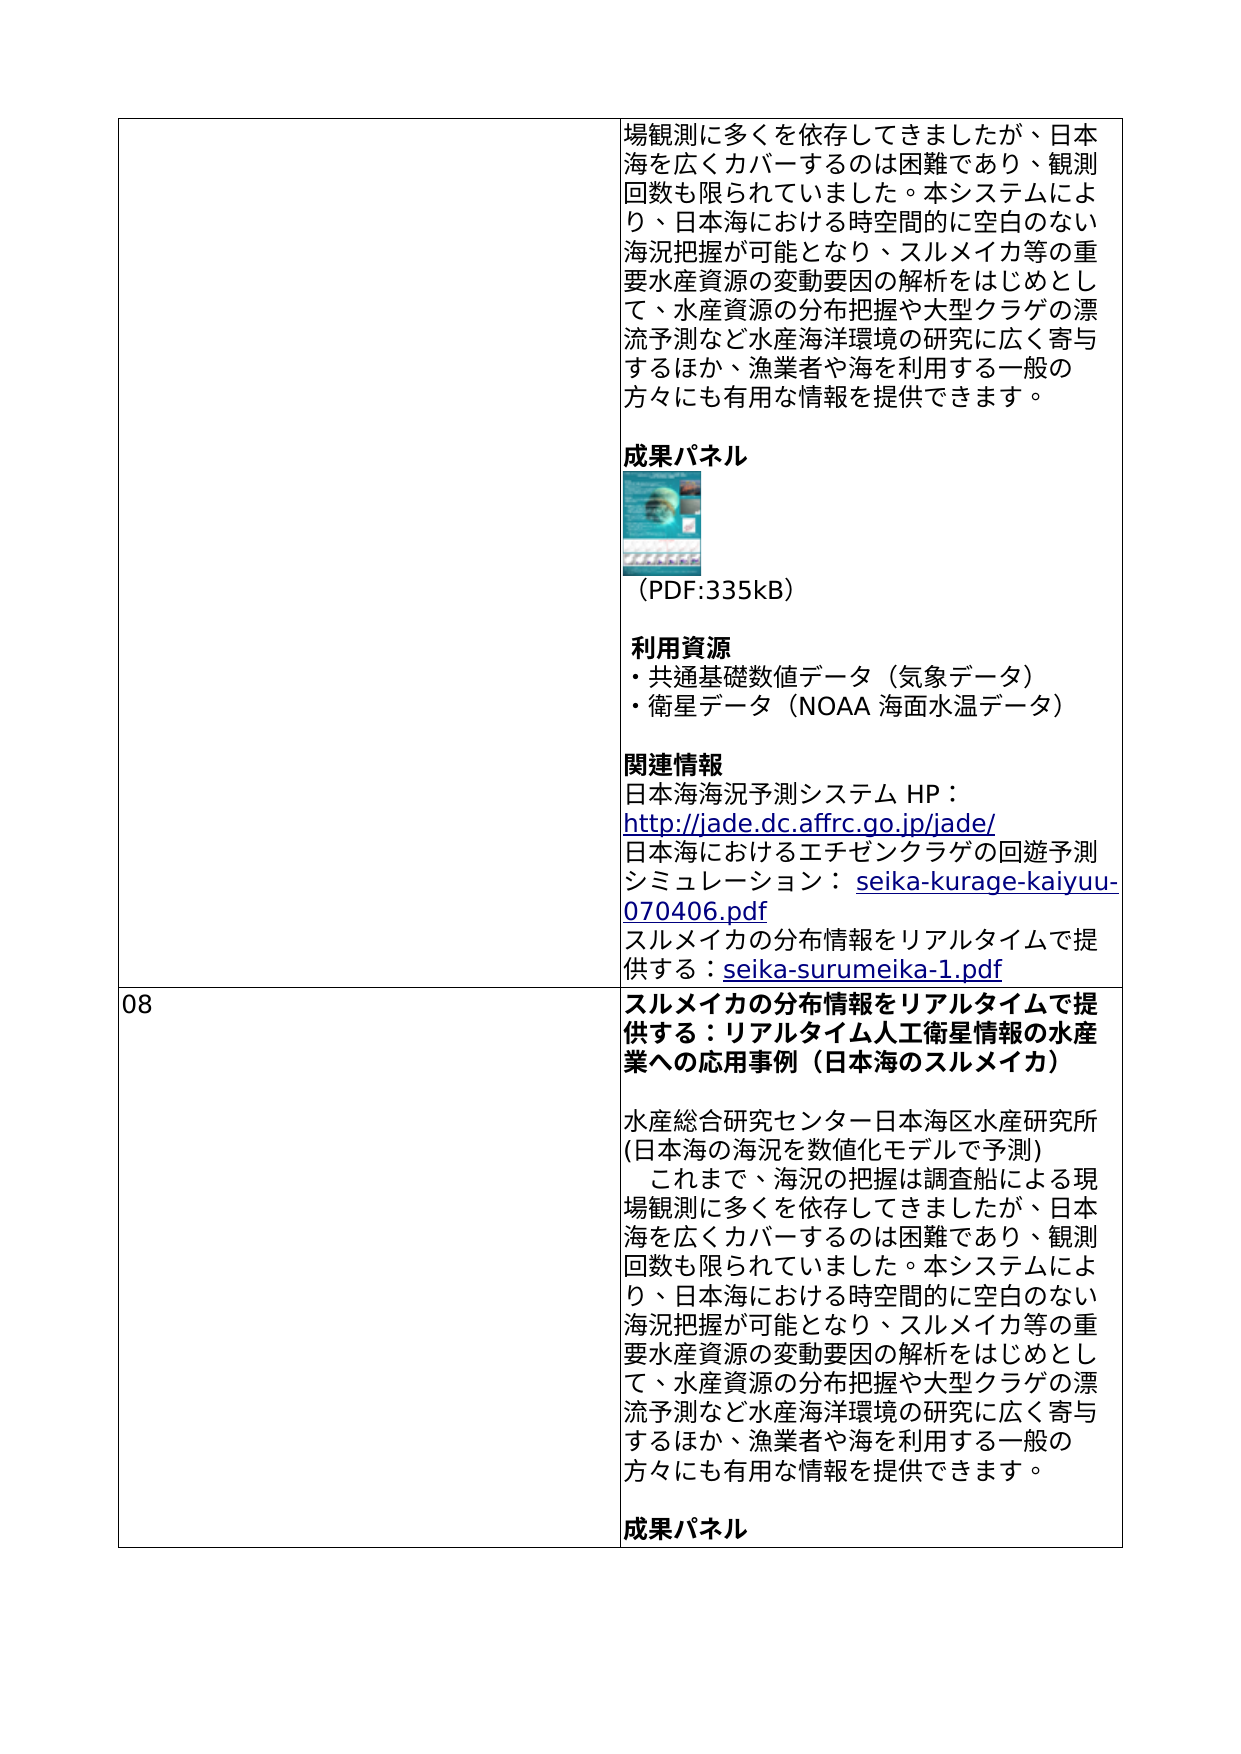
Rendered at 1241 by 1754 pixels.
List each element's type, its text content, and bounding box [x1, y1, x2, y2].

table_cell 場観測に多くを依存してきましたが、日本海を広くカバーするのは困難であり、観測回数も限られていました。本システムにより、日本海における時空間的に空白のない海況把握が可能となり、スルメイカ等の重要水産資源の変動要因の解析をはじめとして、水産資源の分布把握や大型クラゲの漂流予測など水産海洋環境の研究に広く寄与するほか、漁業者や海を利用する一般の方々にも有用な情報を提供できます。 成果パネル （PDF:335kB） 利用資源 ・共通基礎数値データ（気象データ） ・衛星データ（NOAA 海面水温データ） 関連情報 日本海海況予測システム HP： http://jade.dc.affrc.go.jp/jade/ 日本海におけるエチゼンクラゲの回遊予測シミュレーション： seika-kurage-kaiyuu-070406.pdf スルメイカの分布情報をリアルタイムで提供する：seika-surumeika-1.pdf [621, 119, 1122, 987]
table_cell スルメイカの分布情報をリアルタイムで提供する：リアルタイム人工衛星情報の水産業への応用事例（日本海のスルメイカ） 水産総合研究センター日本海区水産研究所 (日本海の海況を数値化モデルで予測) これまで、海況の把握は調査船による現場観測に多くを依存してきましたが、日本海を広くカバーするのは困難であり、観測回数も限られていました。本システムにより、日本海における時空間的に空白のない海況把握が可能となり、スルメイカ等の重要水産資源の変動要因の解析をはじめとして、水産資源の分布把握や大型クラゲの漂流予測など水産海洋環境の研究に広く寄与するほか、漁業者や海を利用する一般の方々にも有用な情報を提供できます。 成果パネル [621, 988, 1122, 1547]
picture [622, 471, 702, 576]
table_cell [119, 119, 620, 987]
table_cell 08 [119, 988, 620, 1547]
